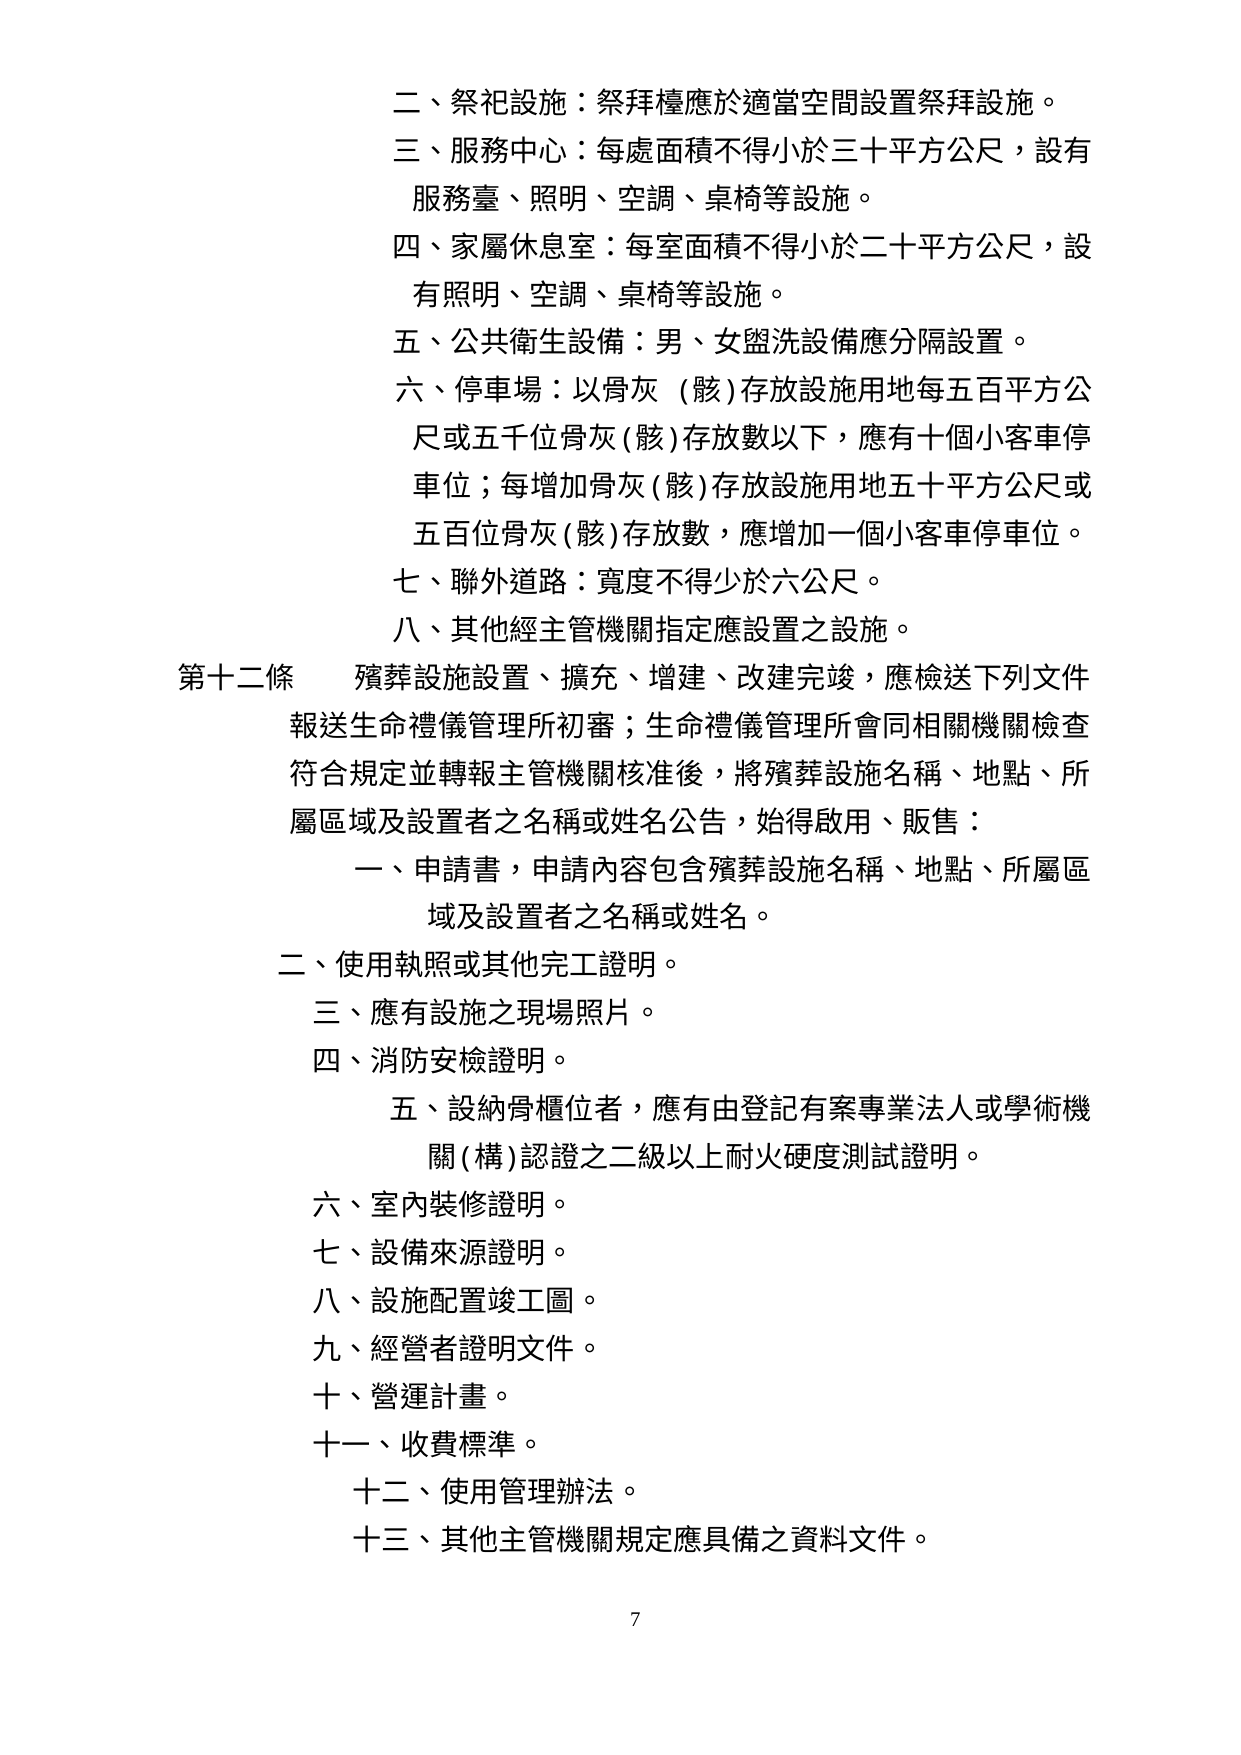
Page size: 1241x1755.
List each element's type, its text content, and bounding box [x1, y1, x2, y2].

text 八、設施配置竣工圖。 [102, 1273, 1093, 1321]
text 六、室內裝修證明。 [102, 1177, 1093, 1225]
text 二、使用執照或其他完工證明。 [102, 937, 1093, 985]
text 一、申請書，申請內容包含殯葬設施名稱、地點、所屬區域及設置者之名稱或姓名。 [177, 842, 1093, 937]
text 五、設納骨櫃位者，應有由登記有案專業法人或學術機關(構)認證之二級以上耐火硬度測試證明。 [177, 1081, 1093, 1177]
text 二、祭祀設施：祭拜檯應於適當空間設置祭拜設施。 [165, 75, 1093, 123]
text 九、經營者證明文件。 [102, 1321, 1093, 1369]
text 十一、收費標準。 [102, 1417, 1093, 1464]
text 七、聯外道路：寬度不得少於六公尺。 [165, 554, 1093, 602]
text 四、消防安檢證明。 [102, 1033, 1093, 1081]
text 四、家屬休息室：每室面積不得小於二十平方公尺，設有照明、空調、桌椅等設施。 [165, 219, 1093, 314]
text 三、應有設施之現場照片。 [102, 985, 1093, 1033]
text 八、其他經主管機關指定應設置之設施。 [165, 602, 1093, 650]
text 第十二條 殯葬設施設置、擴充、增建、改建完竣，應檢送下列文件報送生命禮儀管理所初審；生命禮儀管理所會同相關機關檢查符合規定並轉報主管機關核准後，將殯葬設施名稱、地點、所屬區域及設置者之名稱或姓名公告，始得啟用、販售： [177, 650, 1093, 842]
text 十二、使用管理辦法。 [177, 1464, 1093, 1512]
text 十、營運計畫。 [102, 1369, 1093, 1417]
text 六、停車場：以骨灰 (骸)存放設施用地每五百平方公尺或五千位骨灰(骸)存放數以下，應有十個小客車停車位；每增加骨灰(骸)存放設施用地五十平方公尺或五百位骨灰(骸)存放數，應增加一個小客車停車位。 [165, 362, 1093, 554]
text 三、服務中心：每處面積不得小於三十平方公尺，設有服務臺、照明、空調、桌椅等設施。 [165, 123, 1093, 219]
text 七、設備來源證明。 [102, 1225, 1093, 1273]
text 五、公共衛生設備：男、女盥洗設備應分隔設置。 [165, 314, 1093, 362]
text 十三、其他主管機關規定應具備之資料文件。 [177, 1512, 1093, 1560]
